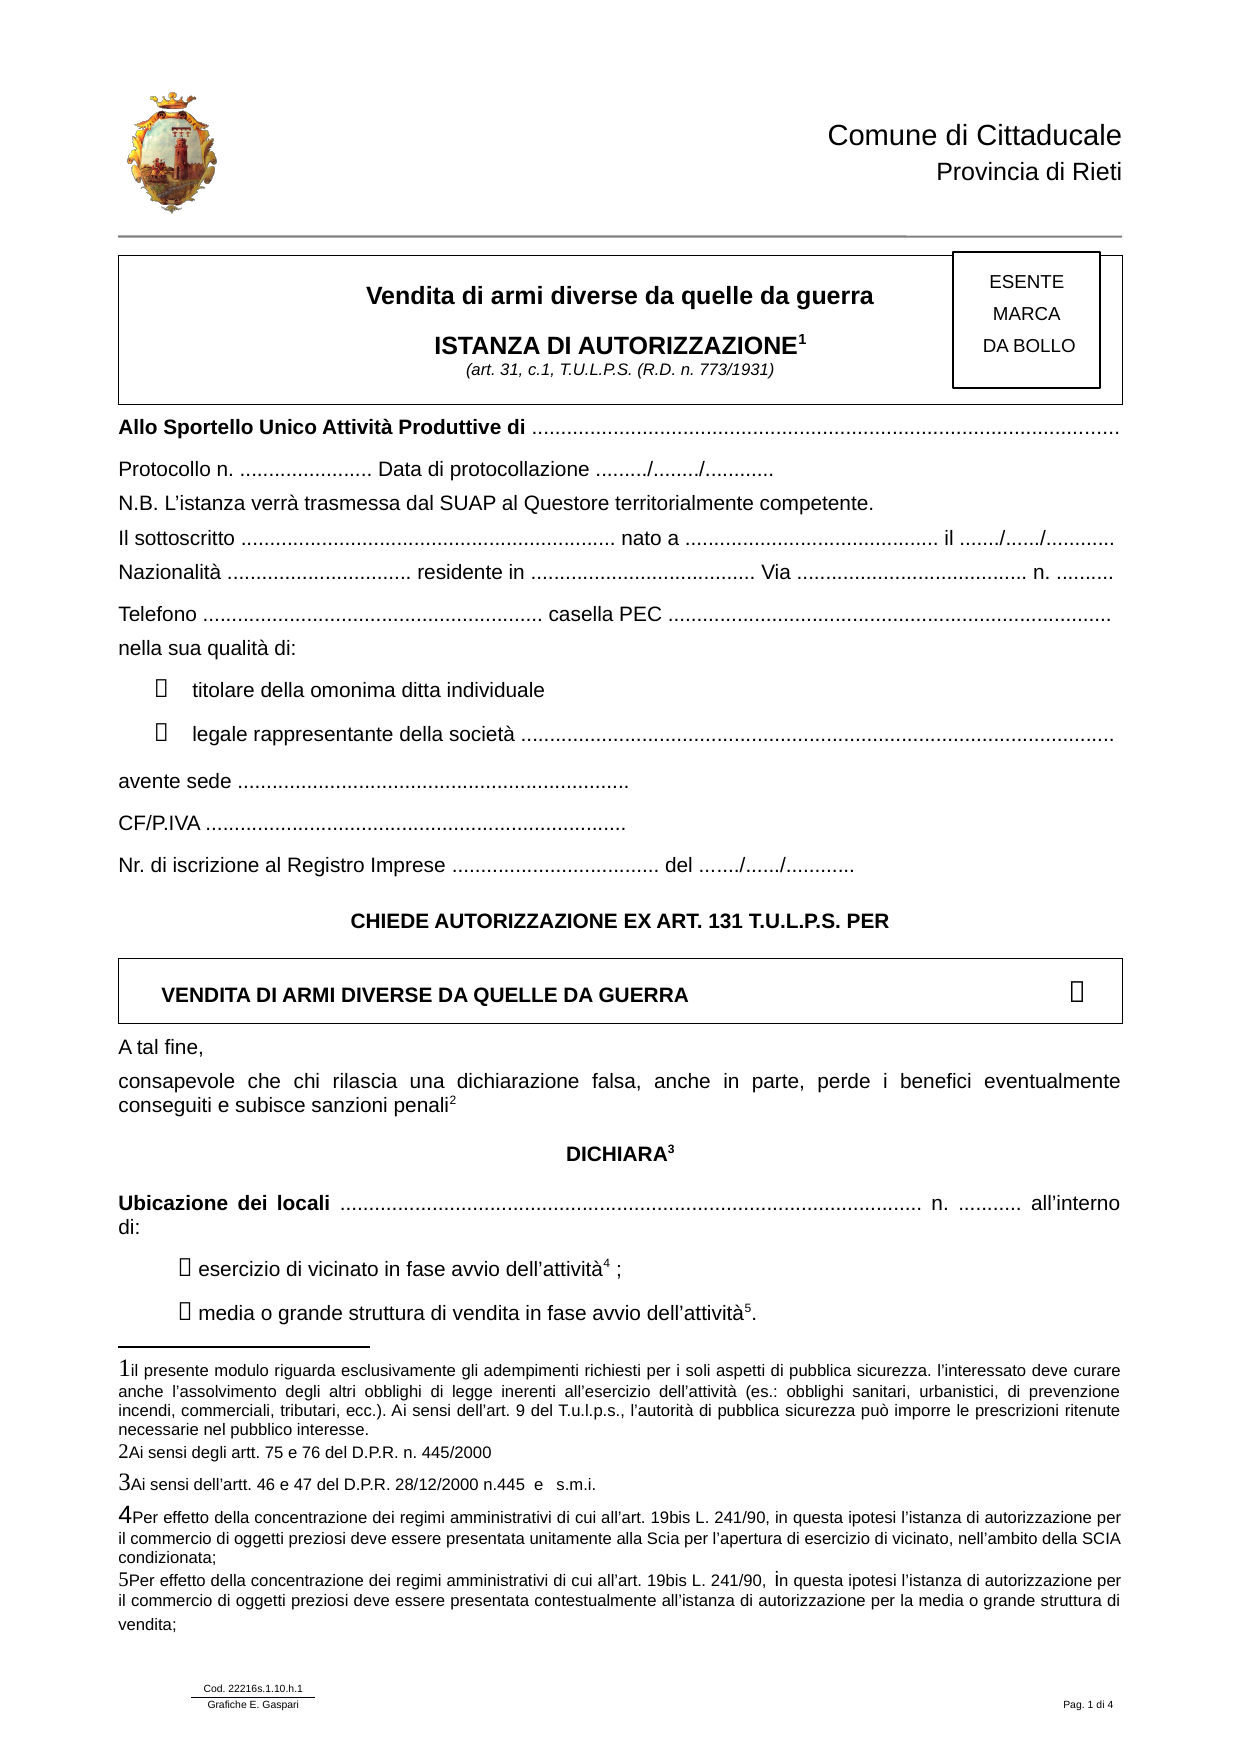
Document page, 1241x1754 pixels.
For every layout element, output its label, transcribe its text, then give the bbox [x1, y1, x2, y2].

text Ai sensi degli artt. 75 e 76 del D.P.R. n. 445/2000 [118, 1439, 1122, 1463]
text Telefono ........................................................... casella PEC ............................................................................. [118, 601, 1122, 625]
text Per effetto della concentrazione dei regimi amministrativi di cui all’art. 19bis L. 241/90, in questa ipotesi l’istanza di autorizzazione per il commercio di oggetti preziosi deve essere presentata unitamente alla Scia per l’apertura di esercizio di vicinato, nell’ambito della SCIA condizionata; [118, 1500, 1122, 1567]
text DICHIARA [118, 1142, 1122, 1166]
text Il sottoscritto ................................................................. nato a ............................................ il ......./....../............ [118, 526, 1122, 549]
text Ubicazione dei locali ..................................................................................................... n. ........... all’interno di: [118, 1191, 1122, 1239]
text  titolare della omonima ditta individuale [153, 670, 1122, 704]
text Comune di Cittaducale [224, 118, 1122, 152]
text CHIEDE AUTORIZZAZIONE EX ART. 131 T.U.L.P.S. PER [118, 909, 1122, 933]
text  media o grande struttura di vendita in fase avvio dell’attività. [177, 1294, 1122, 1328]
text CF/P.IVA ......................................................................... [118, 811, 1122, 835]
text avente sede .................................................................... [118, 769, 1122, 793]
text  legale rappresentante della società ....................................................................................................... [153, 715, 1122, 749]
text Nazionalità ................................ residente in ....................................... Via ........................................ n. .......... [118, 560, 1122, 584]
text Nr. di iscrizione al Registro Imprese .................................... del ......./....../............ [118, 852, 1122, 876]
text Allo Sportello Unico Attività Produttive di [118, 415, 1122, 439]
table_header VENDITA DI ARMI DIVERSE DA QUELLE DA GUERRA  [119, 959, 1122, 1023]
text nella sua qualità di: [118, 636, 1122, 660]
text  esercizio di vicinato in fase avvio dell’attività ; [177, 1249, 1122, 1283]
text Per effetto della concentrazione dei regimi amministrativi di cui all’art. 19bis L. 241/90, in questa ipotesi l’istanza di autorizzazione per il commercio di oggetti preziosi deve essere presentata contestualmente all’istanza di autorizzazione per la media o grande struttura di vendita; [118, 1567, 1122, 1636]
text Ai sensi dell’artt. 46 e 47 del D.P.R. 28/12/2000 n.445 e s.m.i. [118, 1467, 1122, 1496]
text Protocollo n. ....................... Data di protocollazione ........./......../............ [118, 457, 1122, 481]
text Provincia di Rieti [224, 157, 1122, 185]
text N.B. L’istanza verrà trasmessa dal SUAP al Questore territorialmente competente. [118, 491, 1122, 515]
text consapevole che chi rilascia una dichiarazione falsa, anche in parte, perde i benefici eventualmente conseguiti e subisce sanzioni penali [118, 1069, 1122, 1117]
picture [122, 87, 224, 219]
text A tal fine, [118, 1035, 1122, 1059]
table_header Vendita di armi diverse da quelle da guerra ISTANZA DI AUTORIZZAZIONE (art. 31, c.1, T.U.L.P.S. (R.D. n. 773/1931) [119, 256, 1122, 404]
